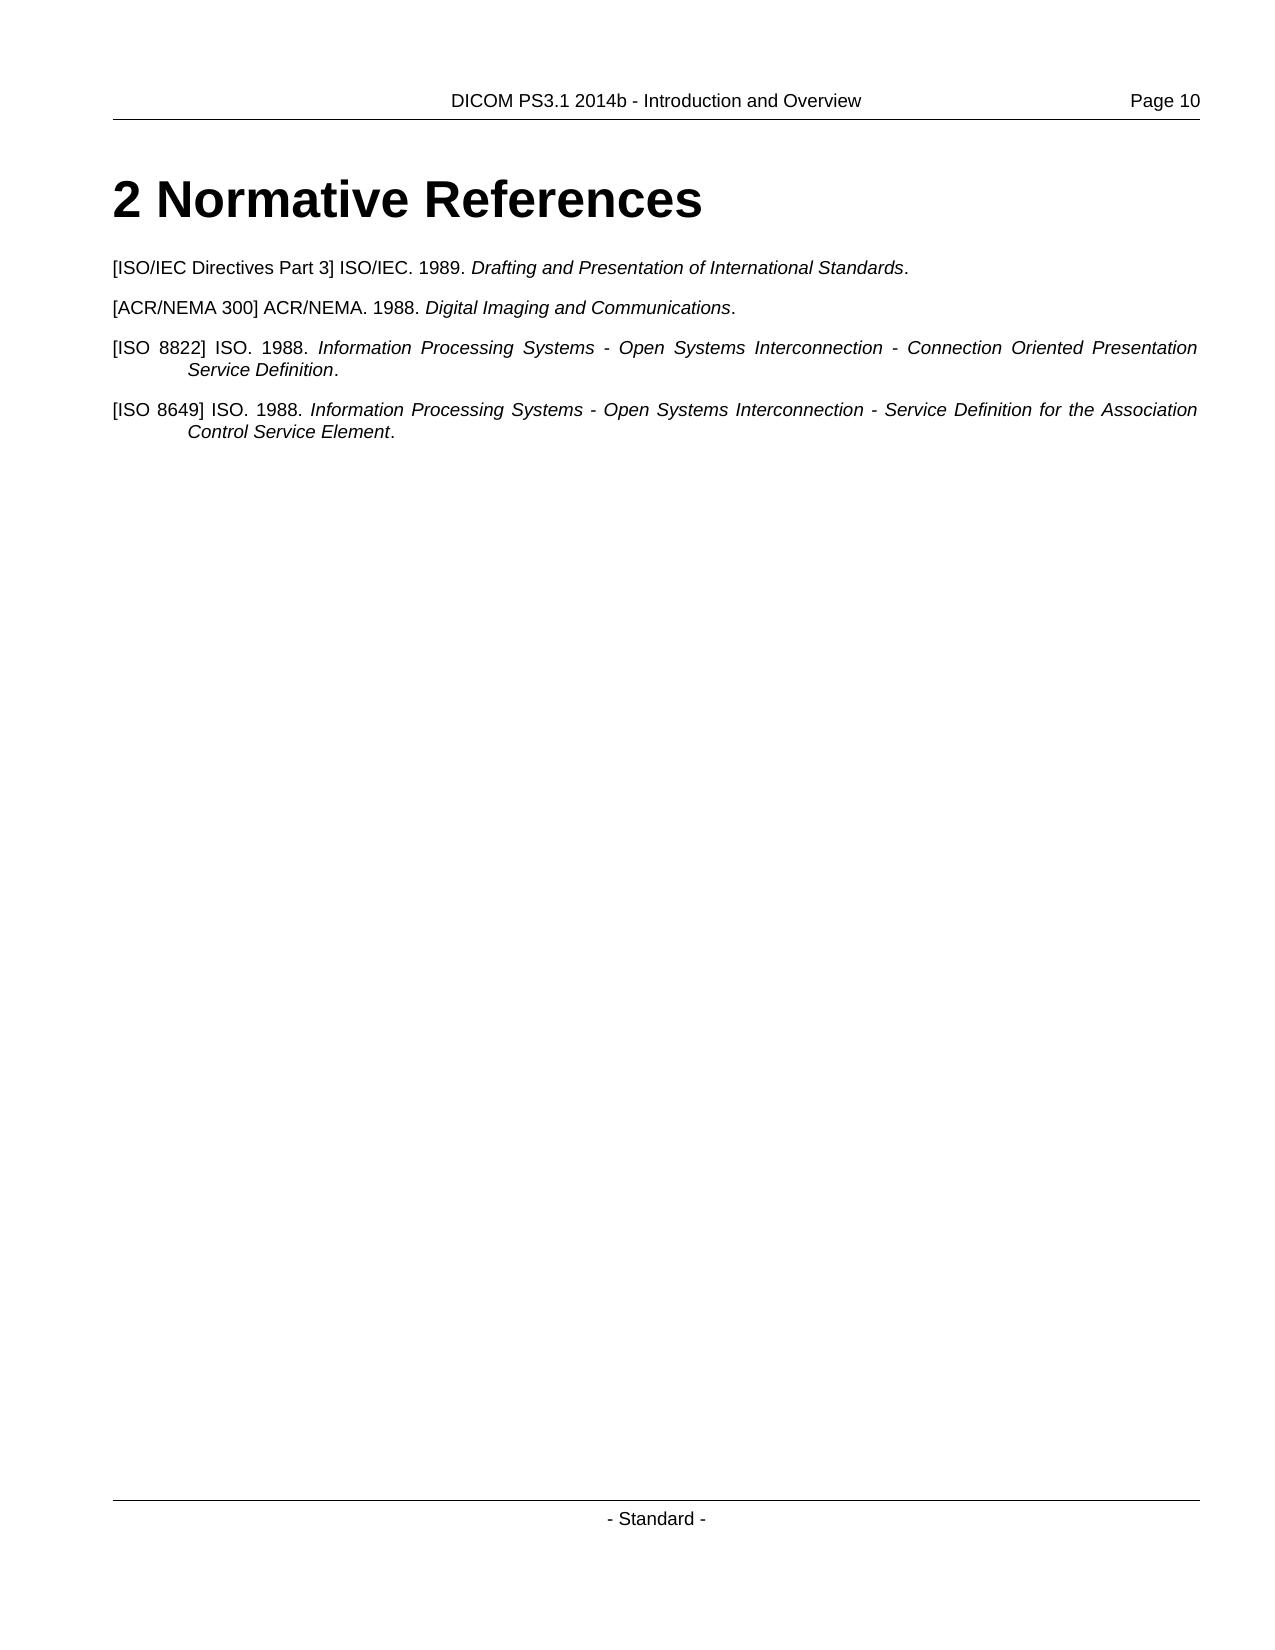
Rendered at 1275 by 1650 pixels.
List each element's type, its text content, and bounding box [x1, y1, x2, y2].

text 2 Normative References [112, 169, 1200, 228]
text [ISO/IEC Directives Part 3] ISO/IEC. 1989. Drafting and Presentation of International Standards. [112, 256, 1200, 278]
text [ISO 8649] ISO. 1988. Information Processing Systems - Open Systems Interconnection - Service Definition for the Association Control Service Element. [112, 399, 1200, 442]
text [ISO 8822] ISO. 1988. Information Processing Systems - Open Systems Interconnection - Connection Oriented Presentation Service Definition. [112, 337, 1200, 380]
text [ACR/NEMA 300] ACR/NEMA. 1988. Digital Imaging and Communications. [112, 297, 1200, 318]
